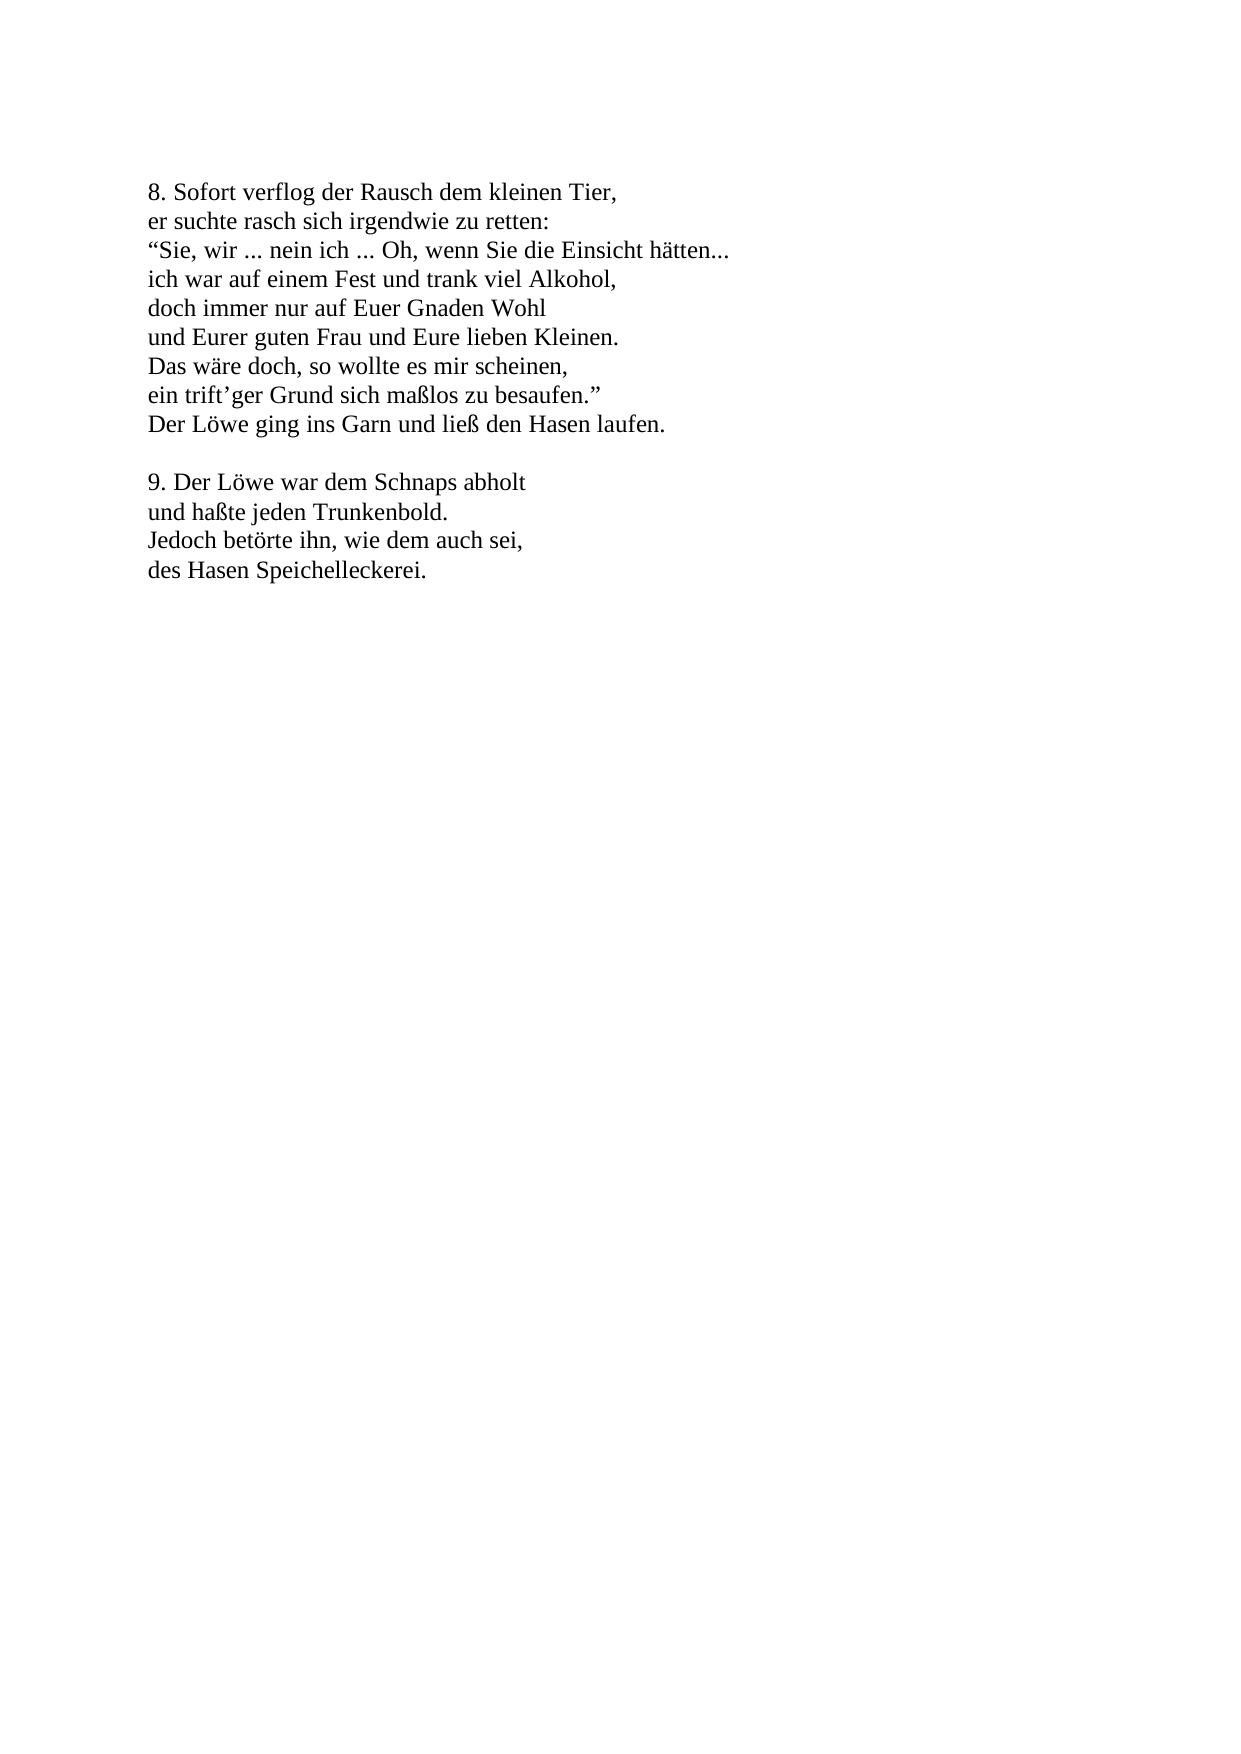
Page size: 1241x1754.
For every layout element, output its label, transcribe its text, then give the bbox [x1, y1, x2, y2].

text 8. Sofort verflog der Rausch dem kleinen Tier, er suchte rasch sich irgendwie zu retten: “Sie, wir ... nein ich ... Oh, wenn Sie die Einsicht hätten... ich war auf einem Fest und trank viel Alkohol, doch immer nur auf Euer Gnaden Wohl und Eurer guten Frau und Eure lieben Kleinen. Das wäre doch, so wollte es mir scheinen, ein trift’ger Grund sich maßlos zu besaufen.” Der Löwe ging ins Garn und ließ den Hasen laufen. [148, 177, 1093, 438]
text 9. Der Löwe war dem Schnaps abholt und haßte jeden Trunkenbold. Jedoch betörte ihn, wie dem auch sei, des Hasen Speichelleckerei. [148, 467, 1093, 583]
